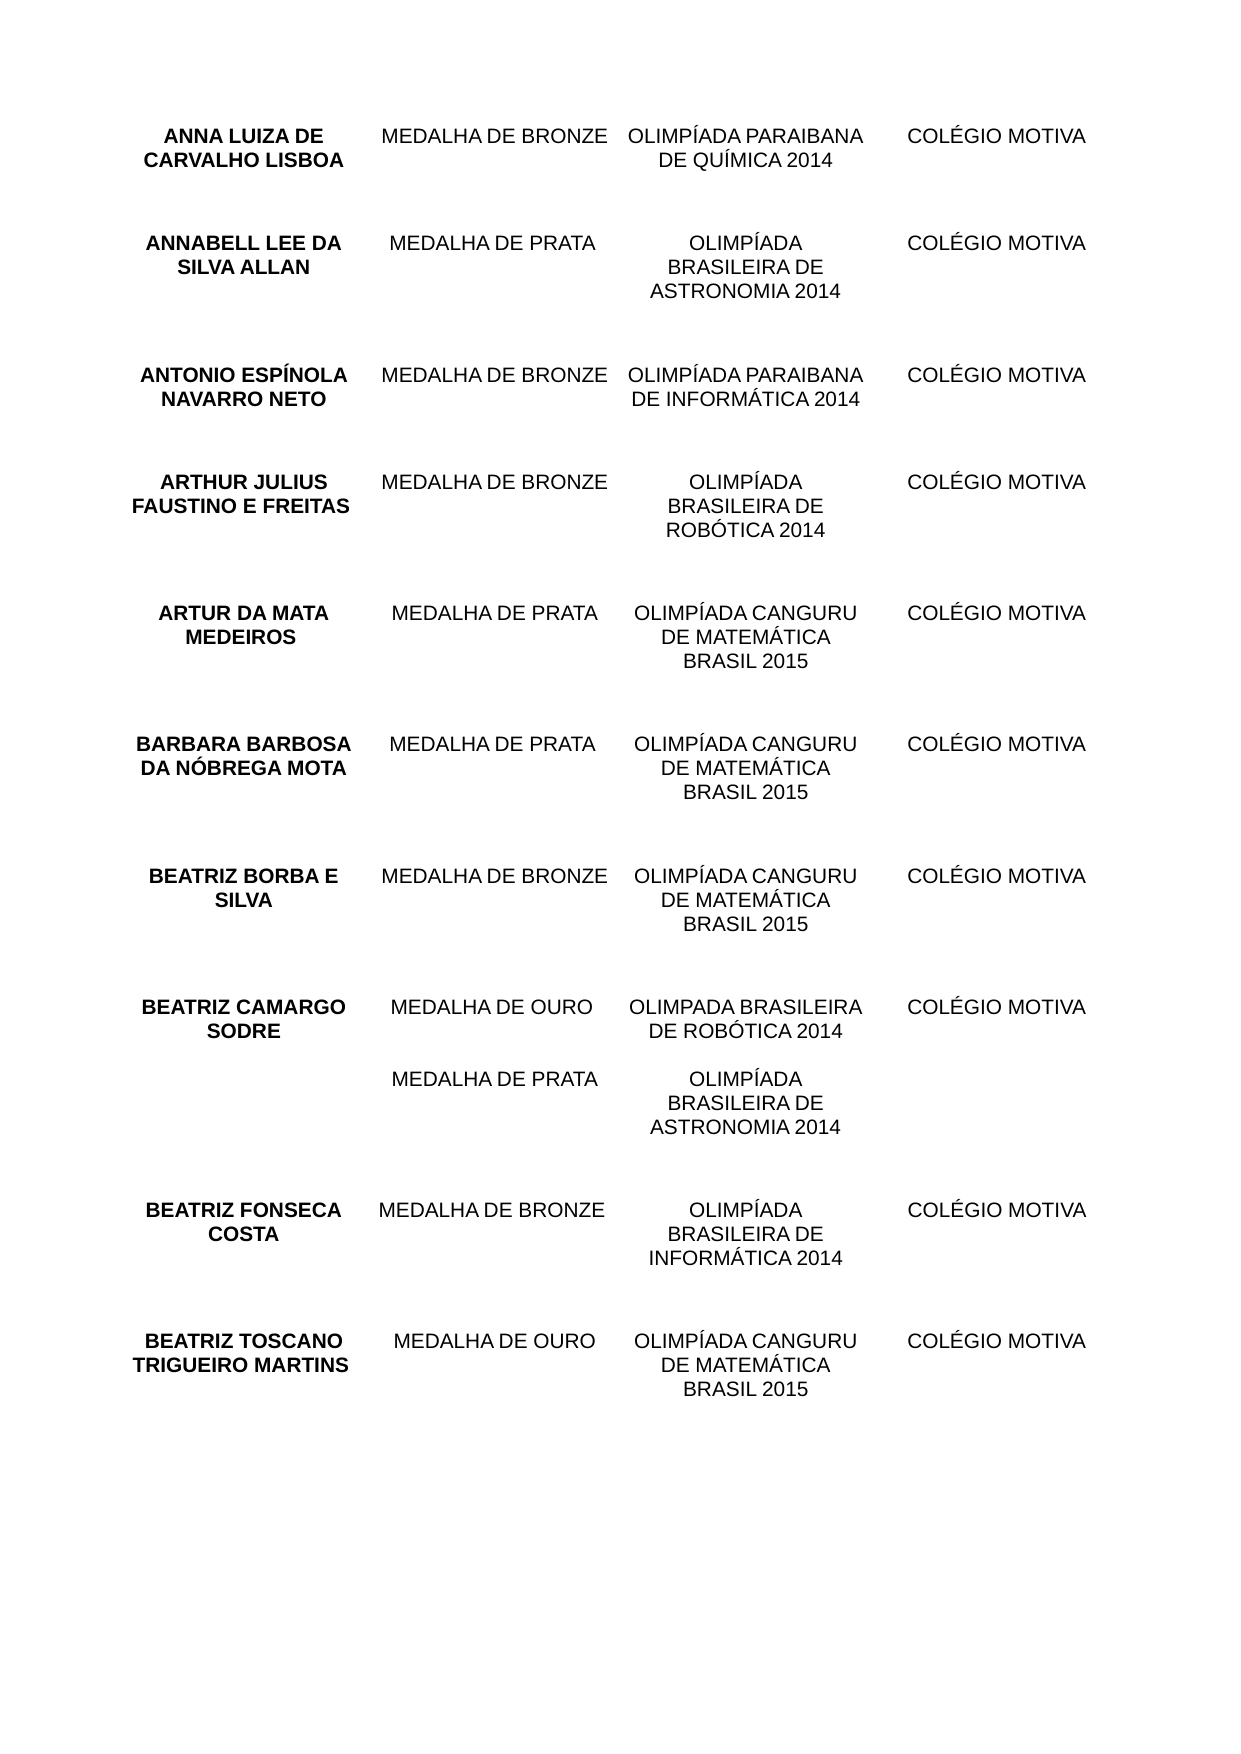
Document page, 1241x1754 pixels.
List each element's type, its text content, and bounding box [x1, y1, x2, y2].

table_header ANNA LUIZA DE CARVALHO LISBOA [118, 118, 369, 177]
table_header MEDALHA DE PRATA [369, 225, 620, 309]
table_header MEDALHA DE OURO [369, 1323, 620, 1407]
table_header BARBARA BARBOSA DA NÓBREGA MOTA [118, 726, 369, 810]
table_header COLÉGIO MOTIVA [871, 858, 1122, 941]
table_header COLÉGIO MOTIVA [871, 118, 1122, 177]
table_header ARTHUR JULIUS FAUSTINO E FREITAS [118, 464, 369, 547]
table_header MEDALHA DE BRONZE [369, 118, 620, 177]
table_header OLIMPÍADA CANGURU DE MATEMÁTICA BRASIL 2015 [620, 858, 871, 941]
table_header OLIMPÍADA CANGURU DE MATEMÁTICA BRASIL 2015 [620, 1323, 871, 1407]
table_header BEATRIZ BORBA E SILVA [118, 858, 369, 941]
table_header OLIMPÍADA CANGURU DE MATEMÁTICA BRASIL 2015 [620, 726, 871, 810]
table_header BEATRIZ FONSECA COSTA [118, 1192, 369, 1275]
table_header ANNABELL LEE DA SILVA ALLAN [118, 225, 369, 309]
table_header COLÉGIO MOTIVA [871, 726, 1122, 810]
table_header COLÉGIO MOTIVA [871, 357, 1122, 416]
table_header MEDALHA DE PRATA [369, 726, 620, 810]
table_header MEDALHA DE BRONZE [369, 357, 620, 416]
table_header BEATRIZ CAMARGO SODRE [118, 989, 369, 1144]
table_header MEDALHA DE BRONZE [369, 1192, 620, 1275]
table_header ANTONIO ESPÍNOLA NAVARRO NETO [118, 357, 369, 416]
table_header MEDALHA DE BRONZE [369, 464, 620, 547]
table_header MEDALHA DE OURO MEDALHA DE PRATA [369, 989, 620, 1144]
table_header MEDALHA DE BRONZE [369, 858, 620, 941]
table_header ARTUR DA MATA MEDEIROS [118, 595, 369, 726]
table_header OLIMPÍADA CANGURU DE MATEMÁTICA BRASIL 2015 [620, 595, 871, 726]
table_header MEDALHA DE PRATA [369, 595, 620, 726]
table_header COLÉGIO MOTIVA [871, 989, 1122, 1144]
table_header OLIMPÍADA BRASILEIRA DE ASTRONOMIA 2014 [620, 225, 871, 309]
table_header OLIMPÍADA PARAIBANA DE INFORMÁTICA 2014 [620, 357, 871, 416]
table_header OLIMPÍADA BRASILEIRA DE INFORMÁTICA 2014 [620, 1192, 871, 1275]
table_header OLIMPADA BRASILEIRA DE ROBÓTICA 2014 OLIMPÍADA BRASILEIRA DE ASTRONOMIA 2014 [620, 989, 871, 1144]
table_header COLÉGIO MOTIVA [871, 1192, 1123, 1275]
table_header COLÉGIO MOTIVA [871, 1323, 1122, 1407]
table_header COLÉGIO MOTIVA [871, 464, 1122, 547]
table_header BEATRIZ TOSCANO TRIGUEIRO MARTINS [118, 1323, 369, 1407]
table_header COLÉGIO MOTIVA [871, 225, 1122, 309]
table_header COLÉGIO MOTIVA [871, 595, 1122, 726]
table_header OLIMPÍADA BRASILEIRA DE ROBÓTICA 2014 [620, 464, 871, 547]
table_header OLIMPÍADA PARAIBANA DE QUÍMICA 2014 [620, 118, 871, 177]
